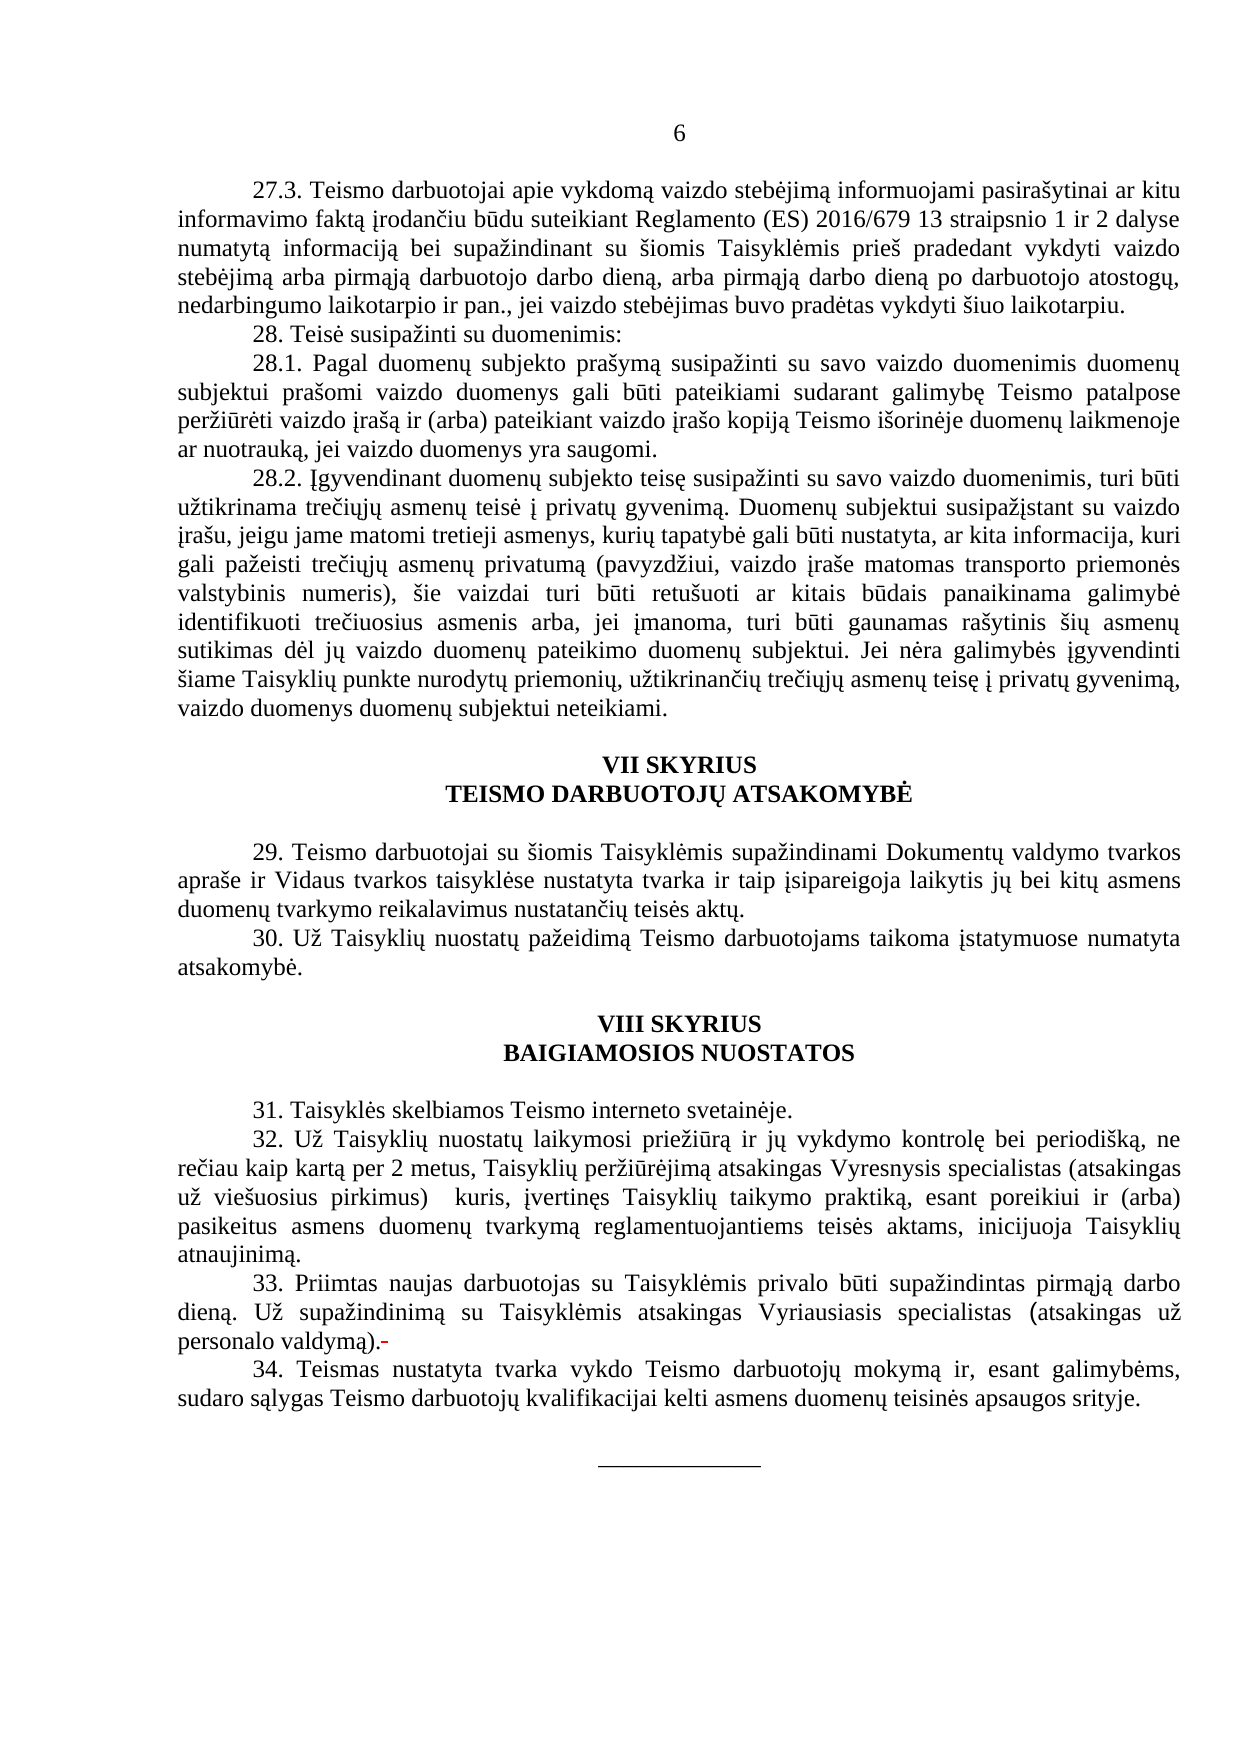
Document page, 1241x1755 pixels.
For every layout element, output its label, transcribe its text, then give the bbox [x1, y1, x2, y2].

text TEISMO DARBUOTOJŲ ATSAKOMYBĖ [177, 779, 1181, 808]
text 32. Už Taisyklių nuostatų laikymosi priežiūrą ir jų vykdymo kontrolę bei periodišką, ne rečiau kaip kartą per 2 metus, Taisyklių peržiūrėjimą atsakingas Vyresnysis specialistas (atsakingas už viešuosius pirkimus) kuris, įvertinęs Taisyklių taikymo praktiką, esant poreikiui ir (arba) pasikeitus asmens duomenų tvarkymą reglamentuojantiems teisės aktams, inicijuoja Taisyklių atnaujinimą. [177, 1124, 1181, 1268]
text 28.2. Įgyvendinant duomenų subjekto teisę susipažinti su savo vaizdo duomenimis, turi būti užtikrinama trečiųjų asmenų teisė į privatų gyvenimą. Duomenų subjektui susipažįstant su vaizdo įrašu, jeigu jame matomi tretieji asmenys, kurių tapatybė gali būti nustatyta, ar kita informacija, kuri gali pažeisti trečiųjų asmenų privatumą (pavyzdžiui, vaizdo įraše matomas transporto priemonės valstybinis numeris), šie vaizdai turi būti retušuoti ar kitais būdais panaikinama galimybė identifikuoti trečiuosius asmenis arba, jei įmanoma, turi būti gaunamas rašytinis šių asmenų sutikimas dėl jų vaizdo duomenų pateikimo duomenų subjektui. Jei nėra galimybės įgyvendinti šiame Taisyklių punkte nurodytų priemonių, užtikrinančių trečiųjų asmenų teisę į privatų gyvenimą, vaizdo duomenys duomenų subjektui neteikiami. [177, 463, 1181, 722]
text 29. Teismo darbuotojai su šiomis Taisyklėmis supažindinami Dokumentų valdymo tvarkos apraše ir Vidaus tvarkos taisyklėse nustatyta tvarka ir taip įsipareigoja laikytis jų bei kitų asmens duomenų tvarkymo reikalavimus nustatančių teisės aktų. [177, 837, 1181, 923]
text _____________ [177, 1441, 1181, 1469]
text 27.3. Teismo darbuotojai apie vykdomą vaizdo stebėjimą informuojami pasirašytinai ar kitu informavimo faktą įrodančiu būdu suteikiant Reglamento (ES) 2016/679 13 straipsnio 1 ir 2 dalyse numatytą informaciją bei supažindinant su šiomis Taisyklėmis prieš pradedant vykdyti vaizdo stebėjimą arba pirmąją darbuotojo darbo dieną, arba pirmąją darbo dieną po darbuotojo atostogų, nedarbingumo laikotarpio ir pan., jei vaizdo stebėjimas buvo pradėtas vykdyti šiuo laikotarpiu. [177, 176, 1181, 319]
text 28.1. Pagal duomenų subjekto prašymą susipažinti su savo vaizdo duomenimis duomenų subjektui prašomi vaizdo duomenys gali būti pateikiami sudarant galimybę Teismo patalpose peržiūrėti vaizdo įrašą ir (arba) pateikiant vaizdo įrašo kopiją Teismo išorinėje duomenų laikmenoje ar nuotrauką, jei vaizdo duomenys yra saugomi. [177, 348, 1181, 463]
text 34. Teismas nustatyta tvarka vykdo Teismo darbuotojų mokymą ir, esant galimybėms, sudaro sąlygas Teismo darbuotojų kvalifikacijai kelti asmens duomenų teisinės apsaugos srityje. [177, 1354, 1181, 1412]
text VIII SKYRIUS [177, 1009, 1181, 1038]
text 31. Taisyklės skelbiamos Teismo interneto svetainėje. [177, 1096, 1181, 1124]
text VII SKYRIUS [177, 751, 1181, 779]
text 28. Teisė susipažinti su duomenimis: [177, 319, 1181, 348]
text 30. Už Taisyklių nuostatų pažeidimą Teismo darbuotojams taikoma įstatymuose numatyta atsakomybė. [177, 923, 1181, 981]
text BAIGIAMOSIOS NUOSTATOS [177, 1038, 1181, 1067]
text 33. Priimtas naujas darbuotojas su Taisyklėmis privalo būti supažindintas pirmąją darbo dieną. Už supažindinimą su Taisyklėmis atsakingas Vyriausiasis specialistas (atsakingas už personalo valdymą). [177, 1268, 1181, 1354]
